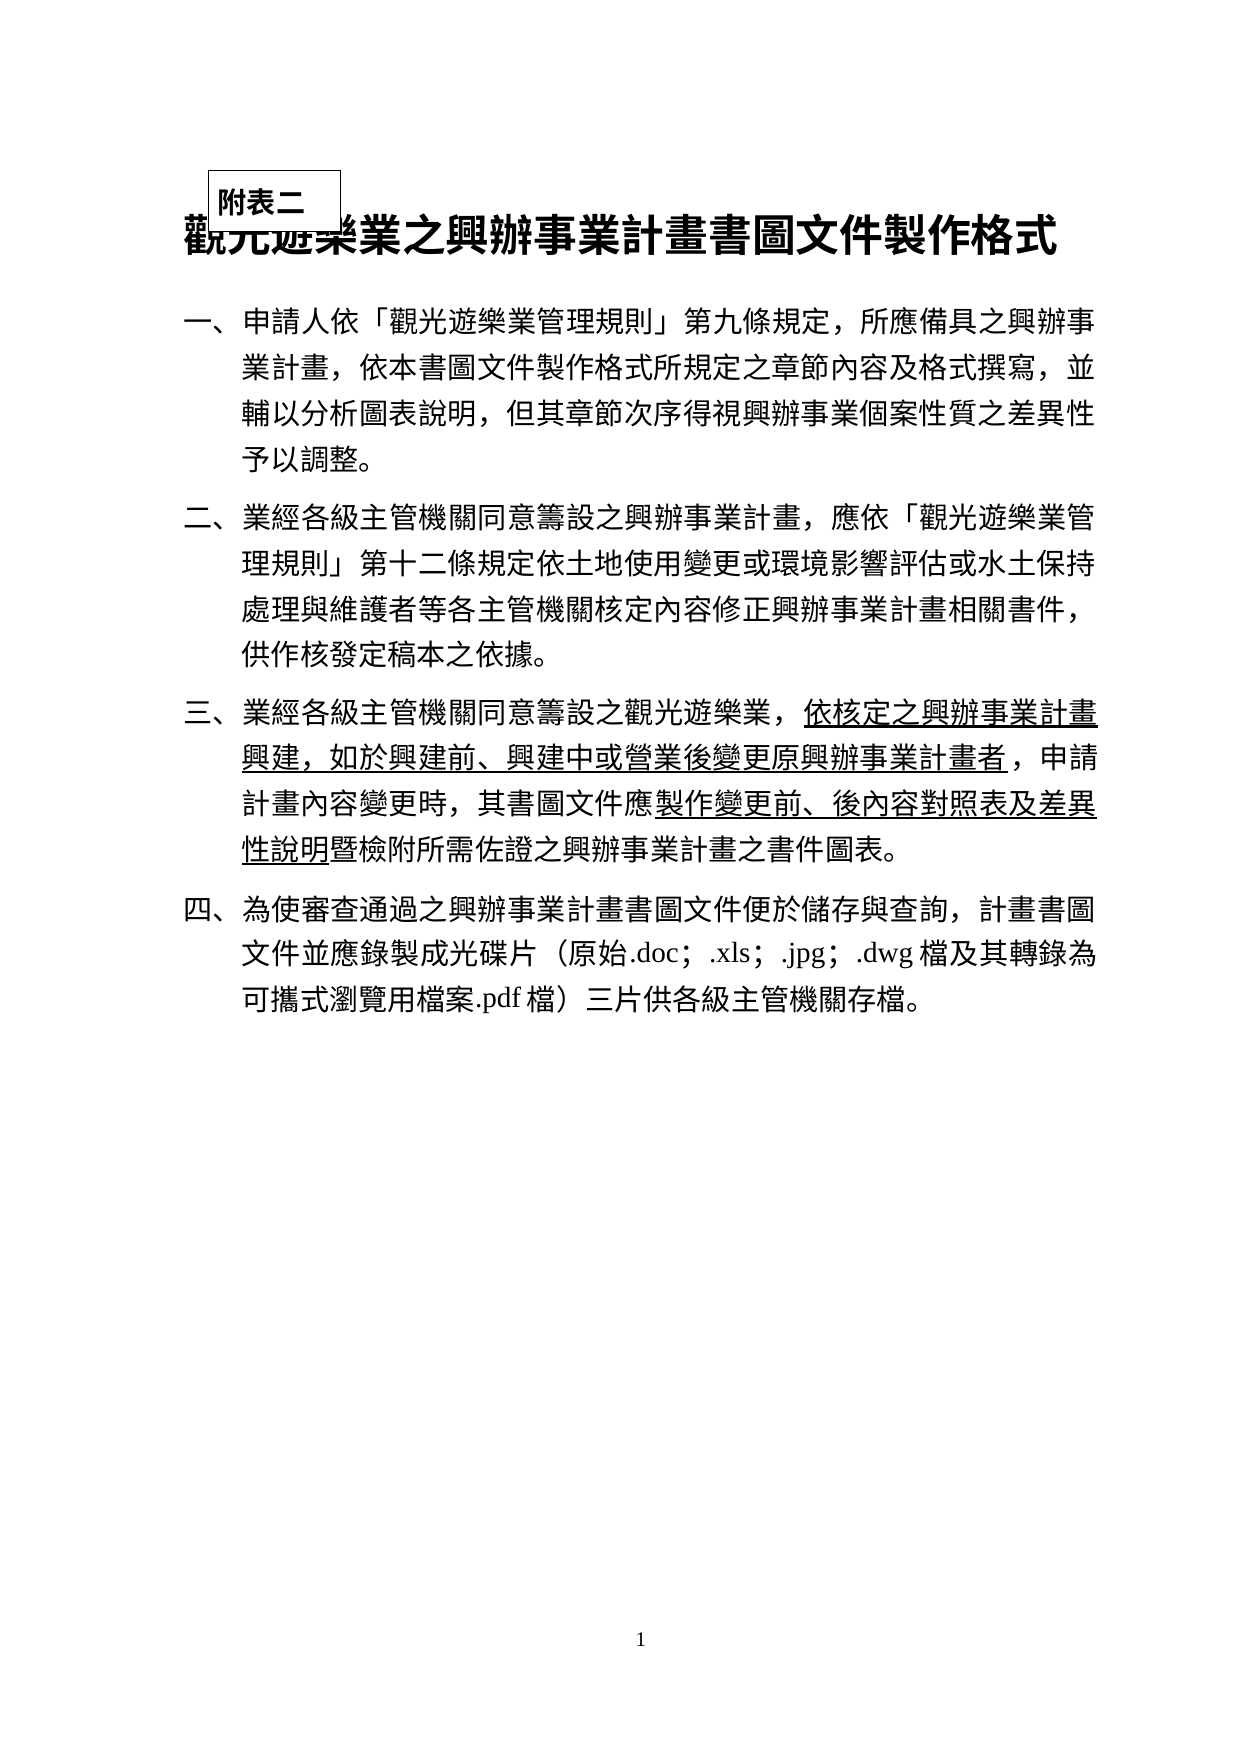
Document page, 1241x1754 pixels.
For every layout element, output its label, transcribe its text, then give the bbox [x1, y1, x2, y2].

text 二、業經各級主管機關同意籌設之興辦事業計畫，應依「觀光遊樂業管理規則」第十二條規定依土地使用變更或環境影響評估或水土保持處理與維護者等各主管機關核定內容修正興辦事業計畫相關書件，供作核發定稿本之依據。 [183, 492, 1098, 675]
text 觀光遊樂業之興辦事業計畫書圖文件製作格式 [183, 200, 1098, 263]
text 三、業經各級主管機關同意籌設之觀光遊樂業，依核定之興辦事業計畫興建，如於興建前、興建中或營業後變更原興辦事業計畫者，申請計畫內容變更時，其書圖文件應製作變更前、後內容對照表及差異性說明暨檢附所需佐證之興辦事業計畫之書件圖表。 [183, 687, 1098, 871]
text 一、申請人依「觀光遊樂業管理規則」第九條規定，所應備具之興辦事業計畫，依本書圖文件製作格式所規定之章節內容及格式撰寫，並輔以分析圖表說明，但其章節次序得視興辦事業個案性質之差異性予以調整。 [183, 296, 1098, 479]
text 四、為使審查通過之興辦事業計畫書圖文件便於儲存與查詢，計畫書圖文件並應錄製成光碟片（原始.doc；.xls；.jpg；.dwg檔及其轉錄為可攜式瀏覽用檔案.pdf檔）三片供各級主管機關存檔。 [183, 883, 1098, 1021]
text 附表二 [217, 180, 332, 222]
